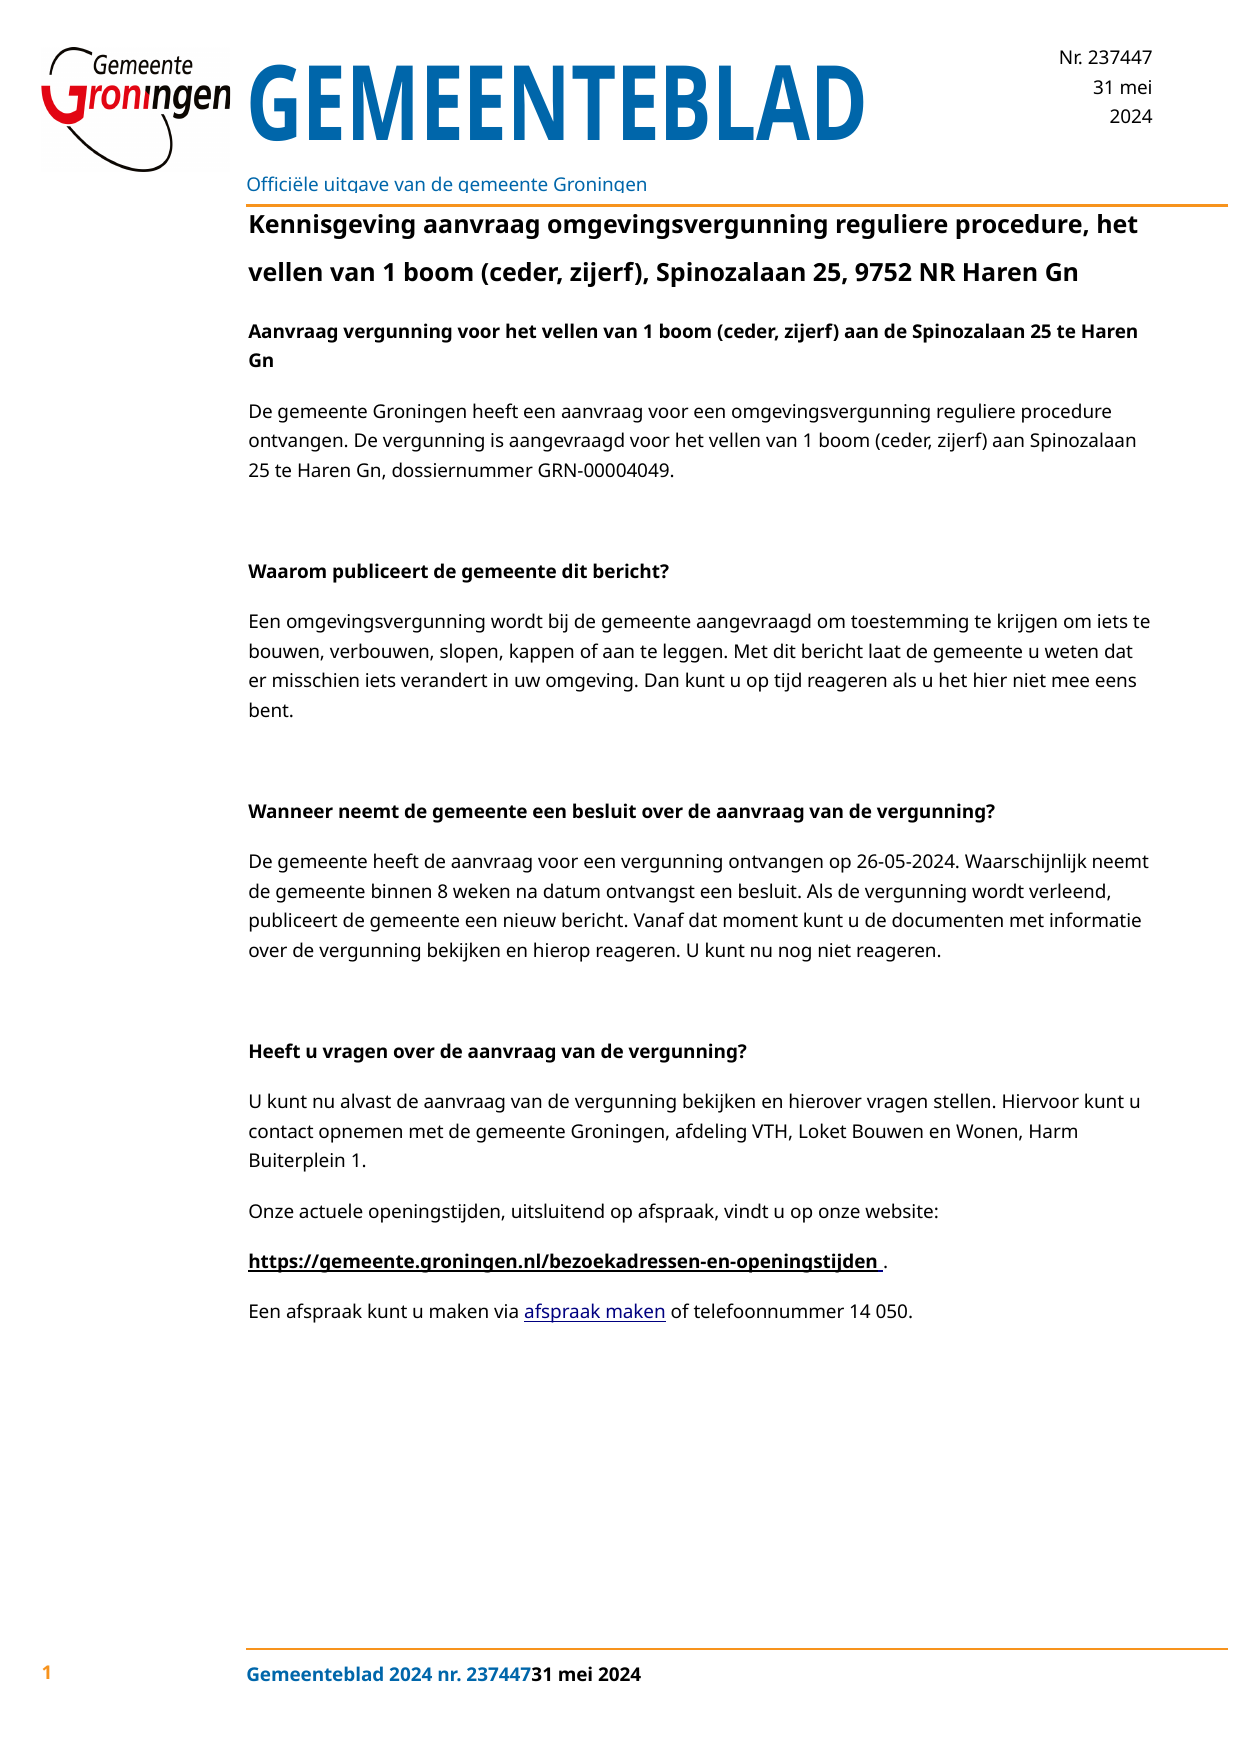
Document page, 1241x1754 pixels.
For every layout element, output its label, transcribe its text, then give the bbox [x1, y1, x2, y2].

text Onze actuele openingstijden, uitsluitend op afspraak, vindt u op onze website: [248, 1198, 1152, 1224]
text De gemeente Groningen heeft een aanvraag voor een omgevingsvergunning reguliere procedure ontvangen. De vergunning is aangevraagd voor het vellen van 1 boom (ceder, zijerf) aan Spinozalaan 25 te Haren Gn, dossiernummer GRN-00004049. [248, 398, 1152, 483]
text Wanneer neemt de gemeente een besluit over de aanvraag van de vergunning? [248, 798, 1152, 824]
text Heeft u vragen over de aanvraag van de vergunning? [248, 1038, 1152, 1064]
picture [41, 47, 231, 172]
text Kennisgeving aanvraag omgevingsvergunning reguliere procedure, het vellen van 1 boom (ceder, zijerf), Spinozalaan 25, 9752 NR Haren Gn [248, 207, 1152, 288]
text Een omgevingsvergunning wordt bij de gemeente aangevraagd om toestemming te krijgen om iets te bouwen, verbouwen, slopen, kappen of aan te leggen. Met dit bericht laat de gemeente u weten dat er misschien iets verandert in uw omgeving. Dan kunt u op tijd reageren als u het hier niet mee eens bent. [248, 608, 1152, 723]
text Waarom publiceert de gemeente dit bericht? [248, 558, 1152, 584]
text De gemeente heeft de aanvraag voor een vergunning ontvangen op 26-05-2024. Waarschijnlijk neemt de gemeente binnen 8 weken na datum ontvangst een besluit. Als de vergunning wordt verleend, publiceert de gemeente een nieuw bericht. Vanaf dat moment kunt u de documenten met informatie over de vergunning bekijken en hierop reageren. U kunt nu nog niet reageren. [248, 848, 1152, 963]
text https://gemeente.groningen.nl/bezoekadressen-en-openingstijden . [248, 1248, 1152, 1274]
text Een afspraak kunt u maken via afspraak maken of telefoonnummer 14 050. [248, 1299, 1152, 1324]
text U kunt nu alvast de aanvraag van de vergunning bekijken en hierover vragen stellen. Hiervoor kunt u contact opnemen met de gemeente Groningen, afdeling VTH, Loket Bouwen en Wonen, Harm Buiterplein 1. [248, 1088, 1152, 1173]
text Aanvraag vergunning voor het vellen van 1 boom (ceder, zijerf) aan de Spinozalaan 25 te Haren Gn [248, 318, 1152, 373]
